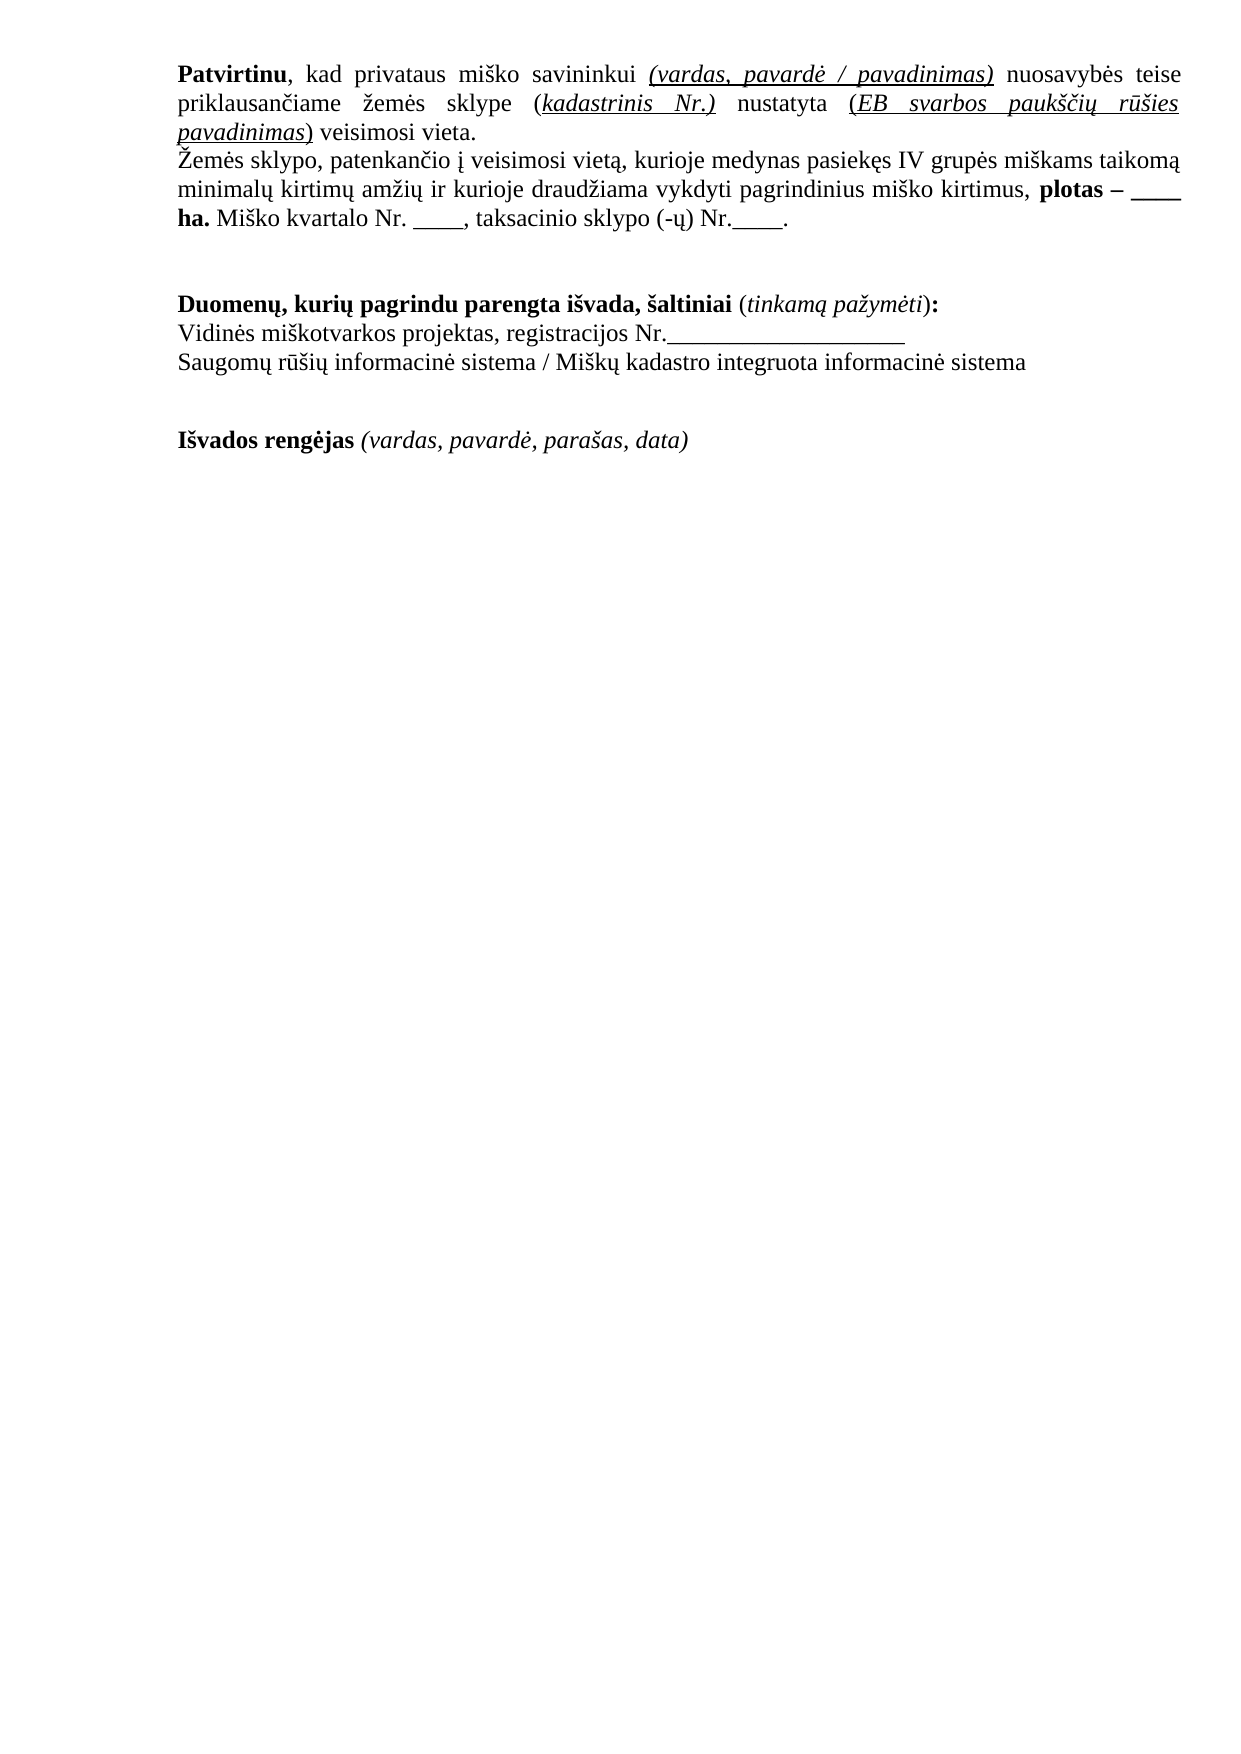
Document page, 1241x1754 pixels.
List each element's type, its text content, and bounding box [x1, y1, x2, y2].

text Žemės sklypo, patenkančio į veisimosi vietą, kurioje medynas pasiekęs IV grupės miškams taikomą minimalų kirtimų amžių ir kurioje draudžiama vykdyti pagrindinius miško kirtimus, plotas – ____ ha. Miško kvartalo Nr. ____, taksacinio sklypo (-ų) Nr.____. [177, 145, 1181, 232]
text Saugomų rūšių informacinė sistema / Miškų kadastro integruota informacinė sistema [177, 347, 1181, 375]
text Duomenų, kurių pagrindu parengta išvada, šaltiniai (tinkamą pažymėti): [177, 289, 1181, 318]
text Vidinės miškotvarkos projektas, registracijos Nr.___________________ [177, 318, 1181, 347]
text Patvirtinu, kad privataus miško savininkui (vardas, pavardė / pavadinimas) nuosavybės teise priklausančiame žemės sklype (kadastrinis Nr.) nustatyta (EB svarbos paukščių rūšies pavadinimas) veisimosi vieta. [177, 59, 1181, 145]
text Išvados rengėjas (vardas, pavardė, parašas, data) [177, 426, 1181, 454]
